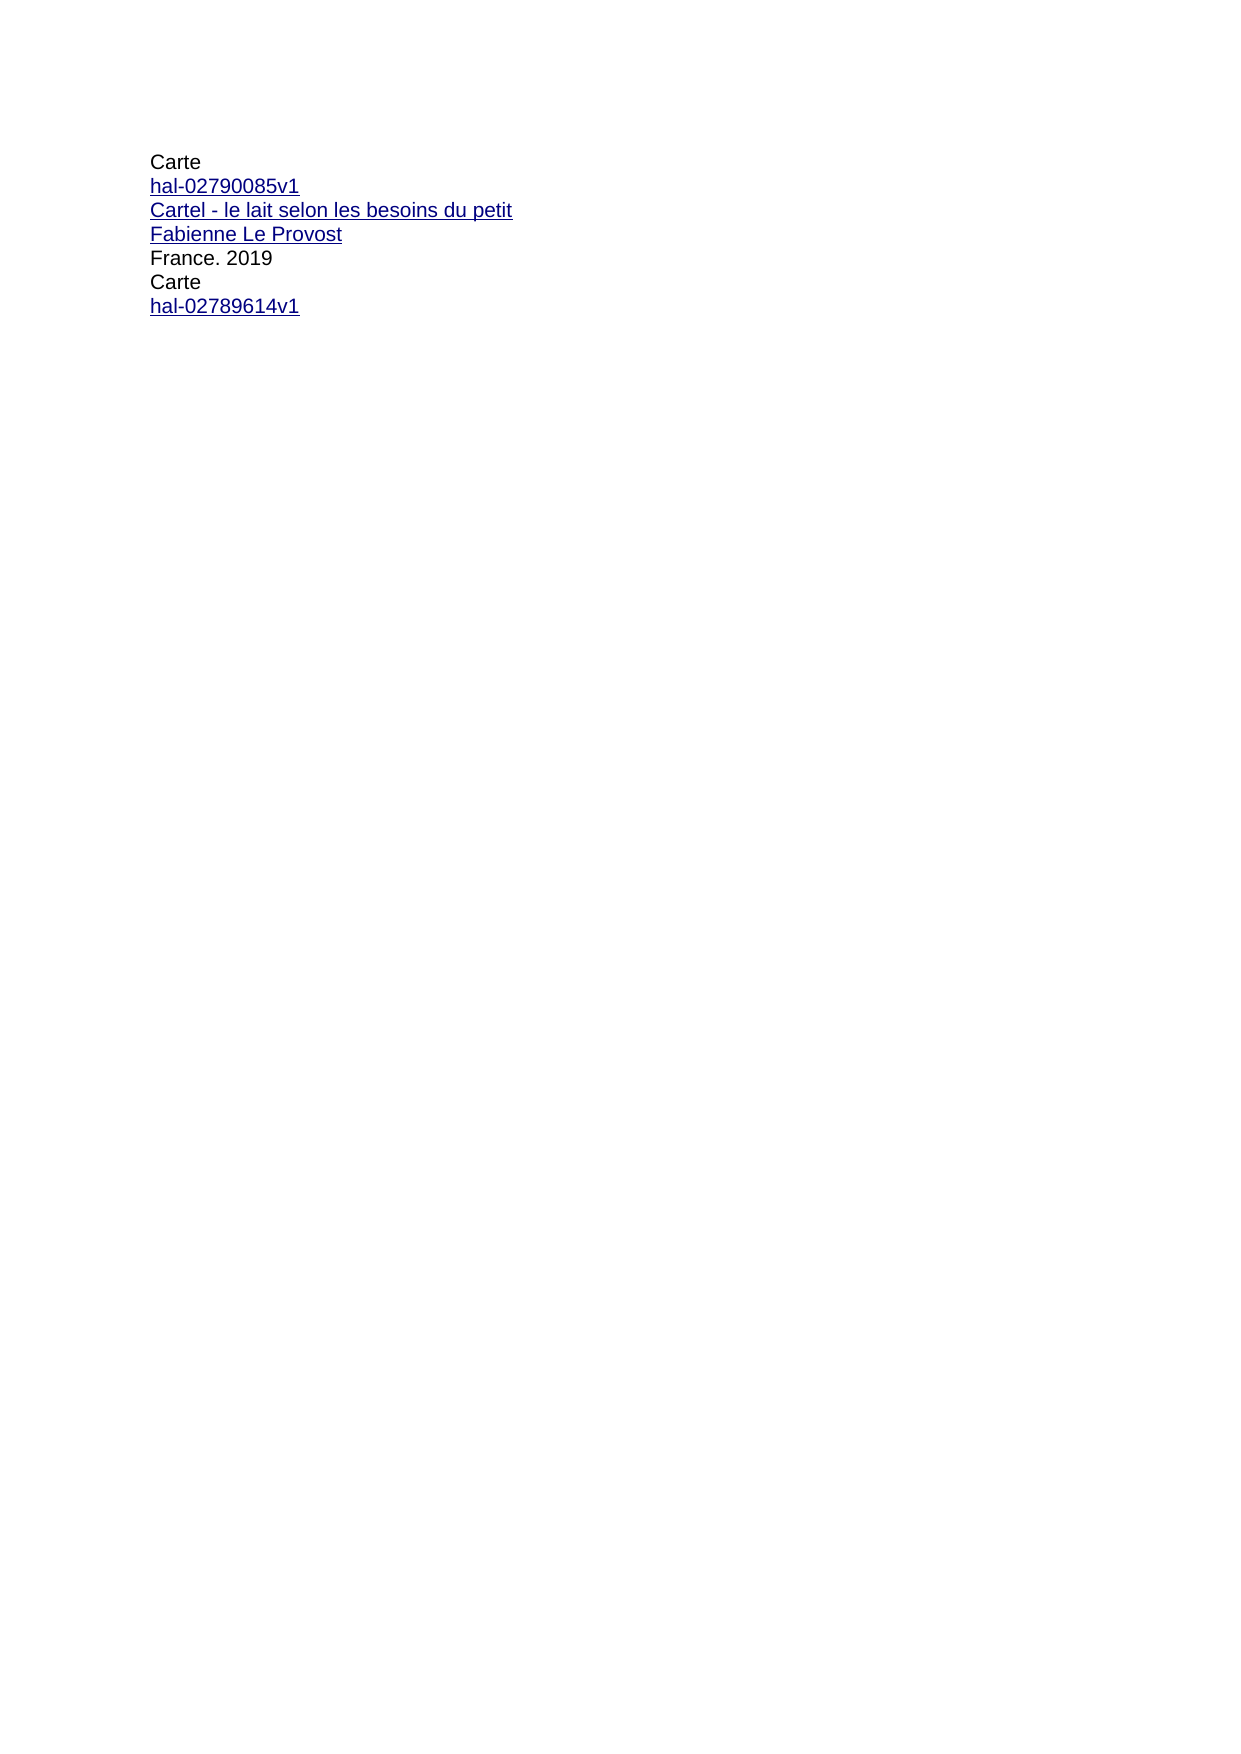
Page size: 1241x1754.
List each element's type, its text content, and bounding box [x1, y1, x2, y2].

table_cell Cartel - le lait selon les besoins du petit Fabienne Le Provost France. 2019 Carte hal-02789614v1 [150, 198, 1090, 318]
table_header Carte hal-02790085v1 [150, 150, 1090, 198]
